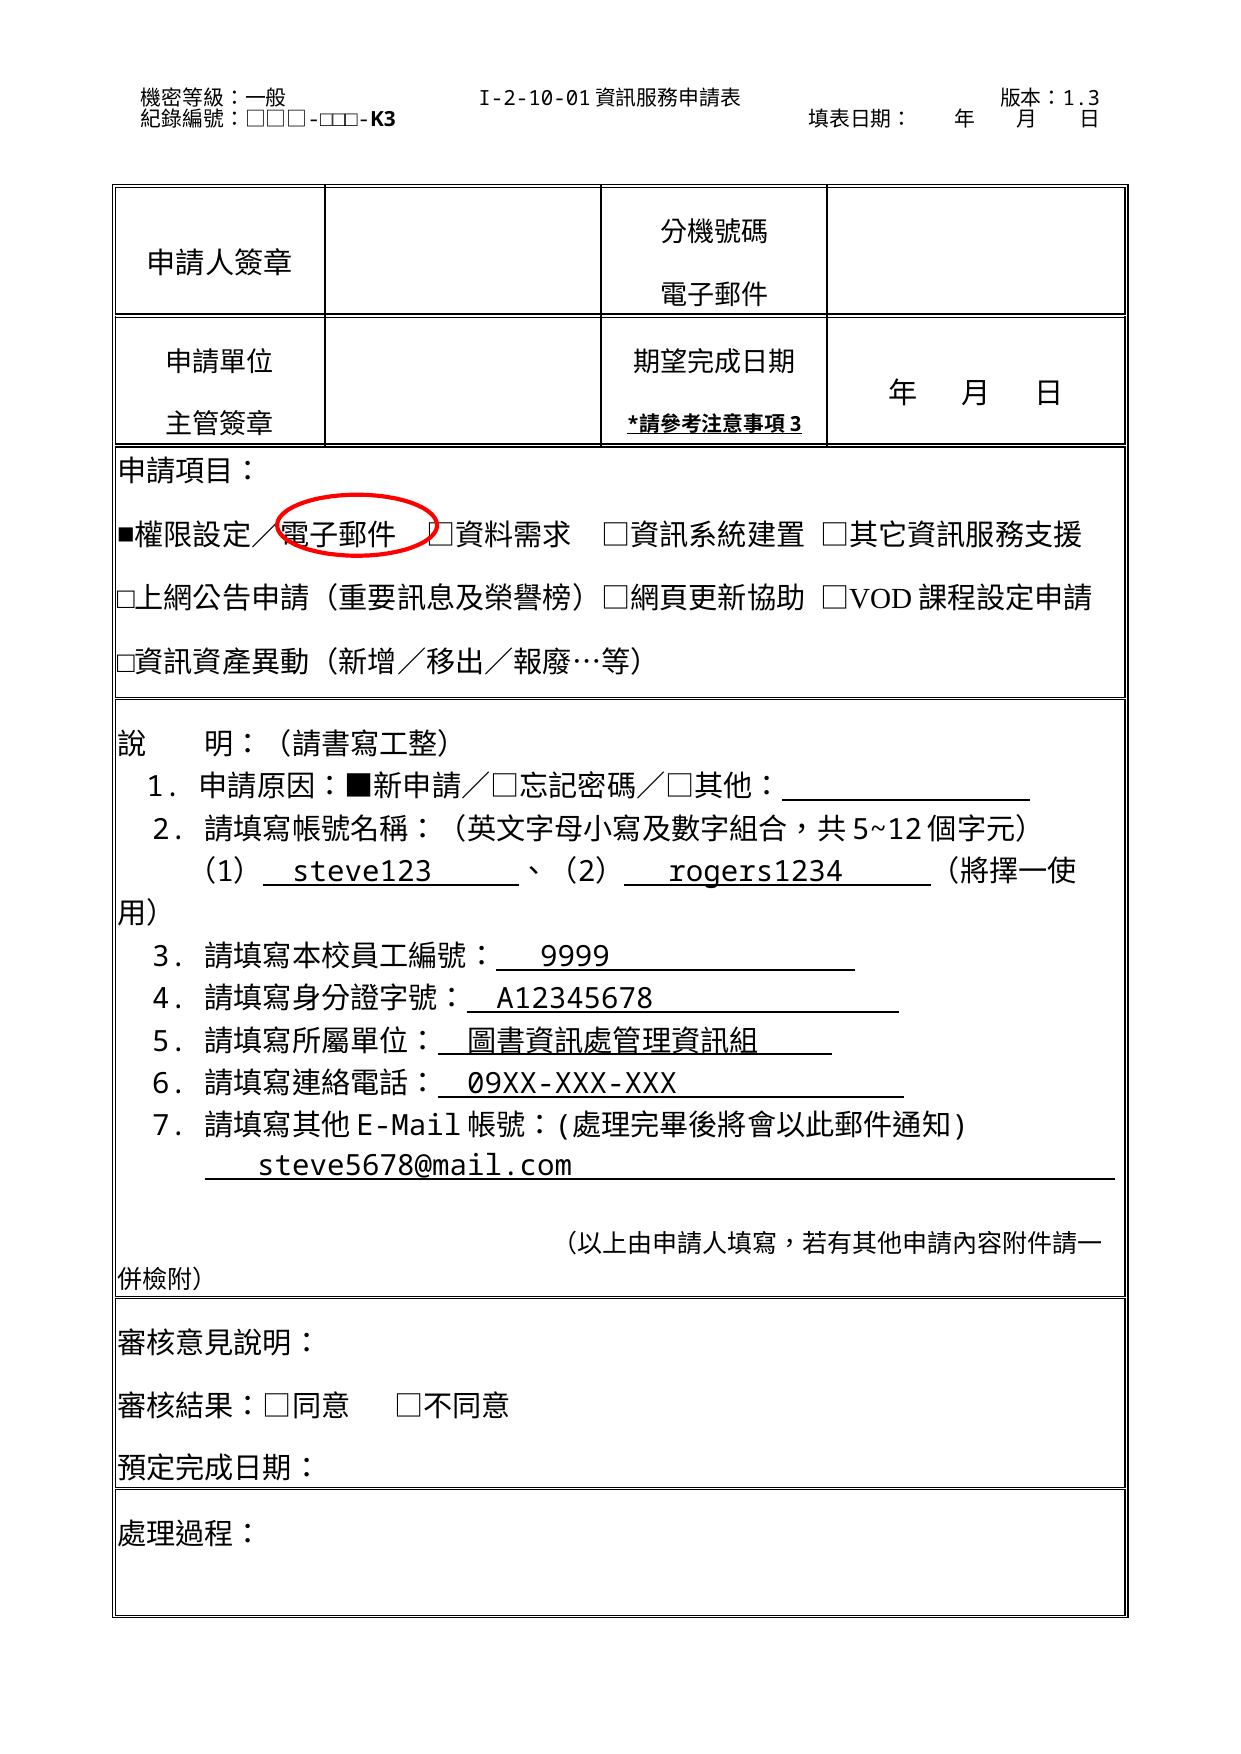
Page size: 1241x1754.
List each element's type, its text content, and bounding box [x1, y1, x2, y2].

table_header 分機號碼 電子郵件 [602, 188, 826, 313]
table_cell 年 月 日 [828, 318, 1124, 443]
table_cell 申請項目： ■權限設定／電子郵件 □資料需求 □資訊系統建置 □其它資訊服務支援 □上網公告申請（重要訊息及榮譽榜）□網頁更新協助 □VOD課程設定申請 □資訊資產異動（新增／移出／報廢…等） [116, 448, 1124, 697]
table_header 申請人簽章 [116, 188, 324, 313]
table_cell 申請單位 主管簽章 [116, 318, 324, 443]
table_header [326, 188, 600, 313]
table_cell 處理過程： [116, 1490, 1124, 1615]
table_header [828, 188, 1124, 313]
table_cell 審核意見說明： 審核結果：□同意 □不同意 預定完成日期： [116, 1299, 1124, 1487]
table_cell 說 明：（請書寫工整） 1. 申請原因：■新申請／□忘記密碼／□其他： 2. 請填寫帳號名稱：（英文字母小寫及數字組合，共5~12個字元） （1） steve123 、（2） rogers1234 （將擇一使用） 3. 請填寫本校員工編號： 9999 4. 請填寫身分證字號： A12345678 5. 請填寫所屬單位： 圖書資訊處管理資訊組 6. 請填寫連絡電話： 09XX-XXX-XXX 7. 請填寫其他E-Mail帳號：(處理完畢後將會以此郵件通知) steve5678@mail.com （以上由申請人填寫，若有其他申請內容附件請一併檢附） [116, 700, 1124, 1296]
table_cell [326, 318, 600, 443]
table_cell 期望完成日期 *請參考注意事項3 [602, 318, 826, 443]
